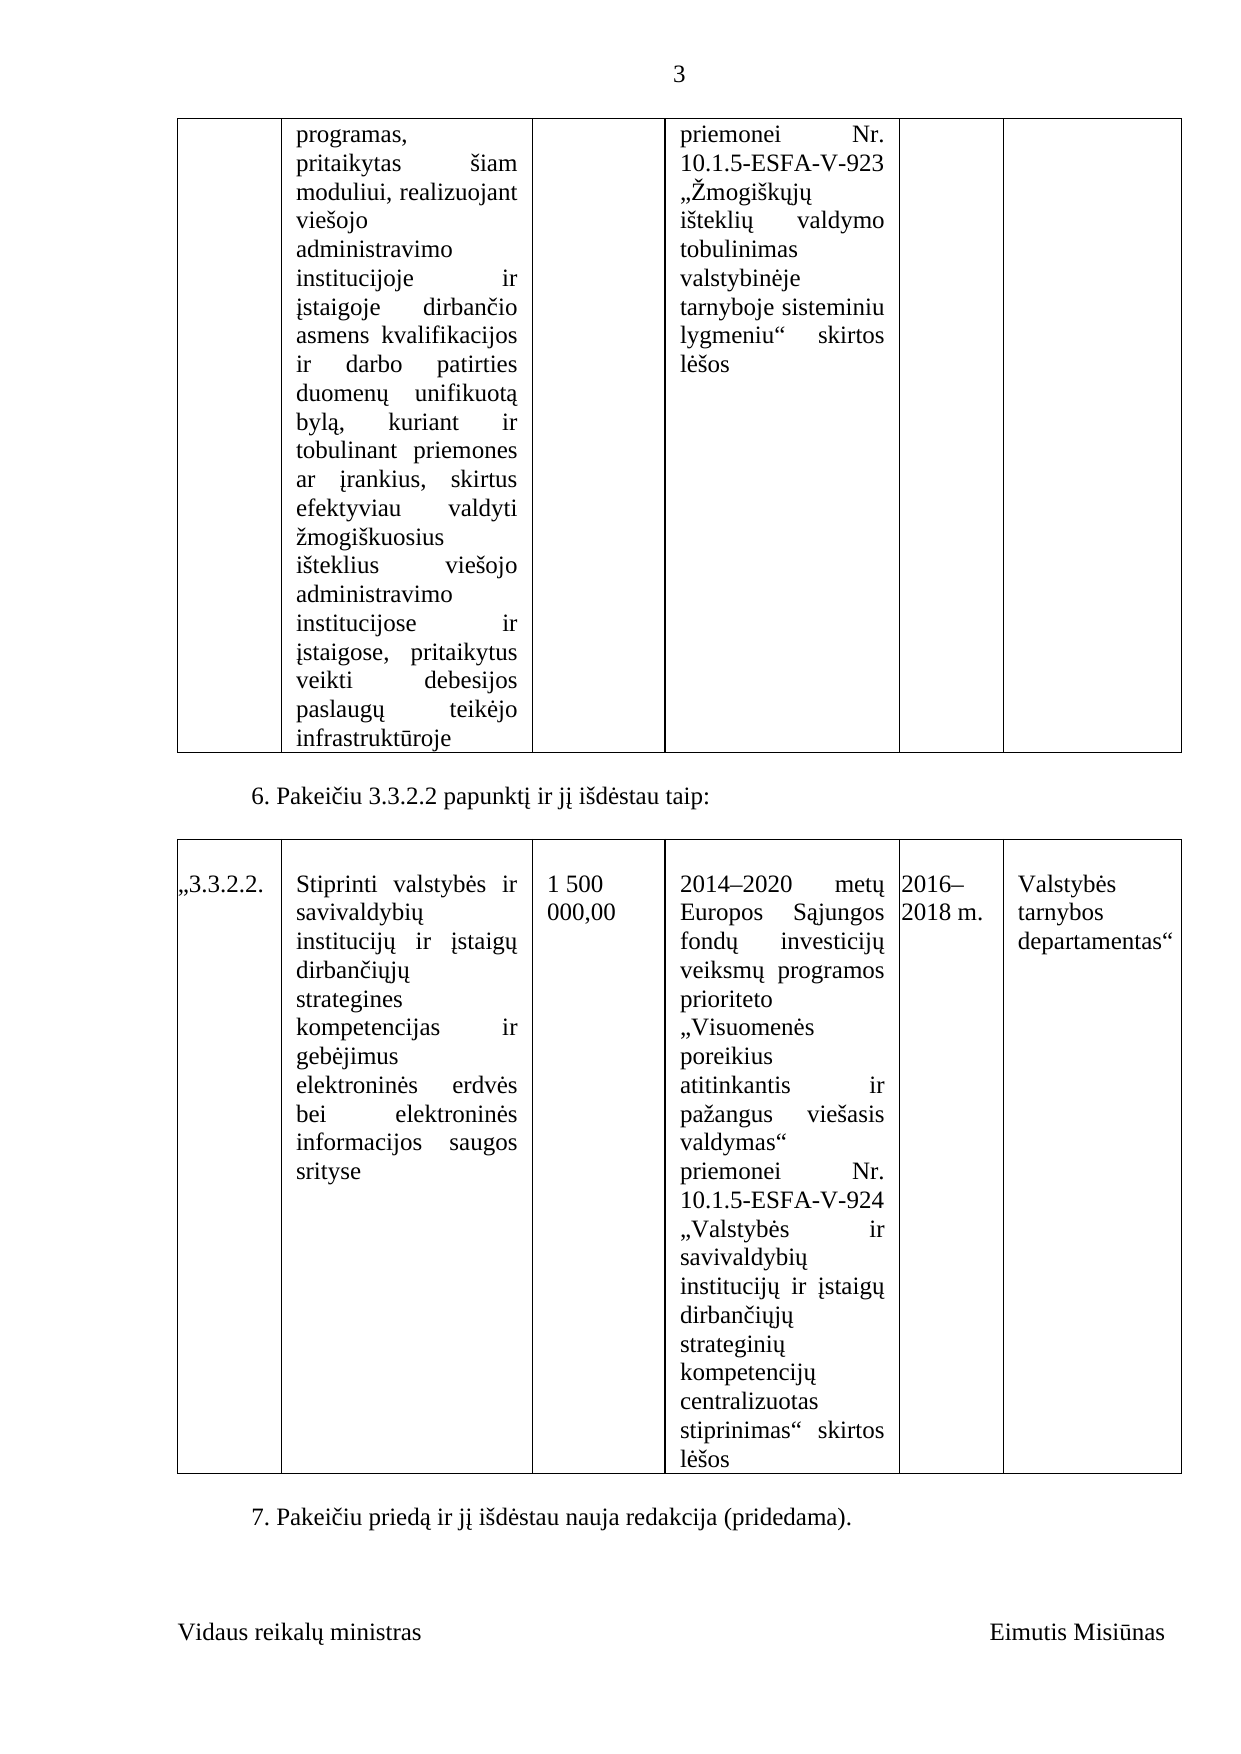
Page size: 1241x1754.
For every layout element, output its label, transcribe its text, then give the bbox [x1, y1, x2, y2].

table_header [900, 119, 1003, 752]
table_header programas, pritaikytas šiam moduliui, realizuojant viešojo administravimo institucijoje ir įstaigoje dirbančio asmens kvalifikacijos ir darbo patirties duomenų unifikuotą bylą, kuriant ir tobulinant priemones ar įrankius, skirtus efektyviau valdyti žmogiškuosius išteklius viešojo administravimo institucijose ir įstaigose, pritaikytus veikti debesijos paslaugų teikėjo infrastruktūroje [282, 119, 532, 752]
text Vidaus reikalų ministras Eimutis Misiūnas [177, 1617, 1181, 1646]
text 6. Pakeičiu 3.3.2.2 papunktį ir jį išdėstau taip: [177, 781, 1181, 810]
table_header [533, 119, 664, 752]
table_header Valstybės tarnybos departamentas“ [1004, 840, 1181, 1472]
table_header „3.3.2.2. [178, 840, 281, 1472]
table_header 1 500 000,00 [533, 840, 664, 1472]
table_header [178, 119, 281, 752]
text 7. Pakeičiu priedą ir jį išdėstau nauja redakcija (pridedama). [177, 1502, 1181, 1531]
table_header priemonei Nr. 10.1.5-ESFA-V-923 „Žmogiškųjų išteklių valdymo tobulinimas valstybinėje tarnyboje sisteminiu lygmeniu“ skirtos lėšos [666, 119, 899, 752]
table_header 2016–2018 m. [900, 840, 1003, 1472]
table_header Stiprinti valstybės ir savivaldybių institucijų ir įstaigų dirbančiųjų strategines kompetencijas ir gebėjimus elektroninės erdvės bei elektroninės informacijos saugos srityse [282, 840, 532, 1472]
table_header [1004, 119, 1181, 752]
table_header 2014–2020 metų Europos Sąjungos fondų investicijų veiksmų programos prioriteto „Visuomenės poreikius atitinkantis ir pažangus viešasis valdymas“ priemonei Nr. 10.1.5-ESFA-V-924 „Valstybės ir savivaldybių institucijų ir įstaigų dirbančiųjų strateginių kompetencijų centralizuotas stiprinimas“ skirtos lėšos [666, 840, 899, 1472]
